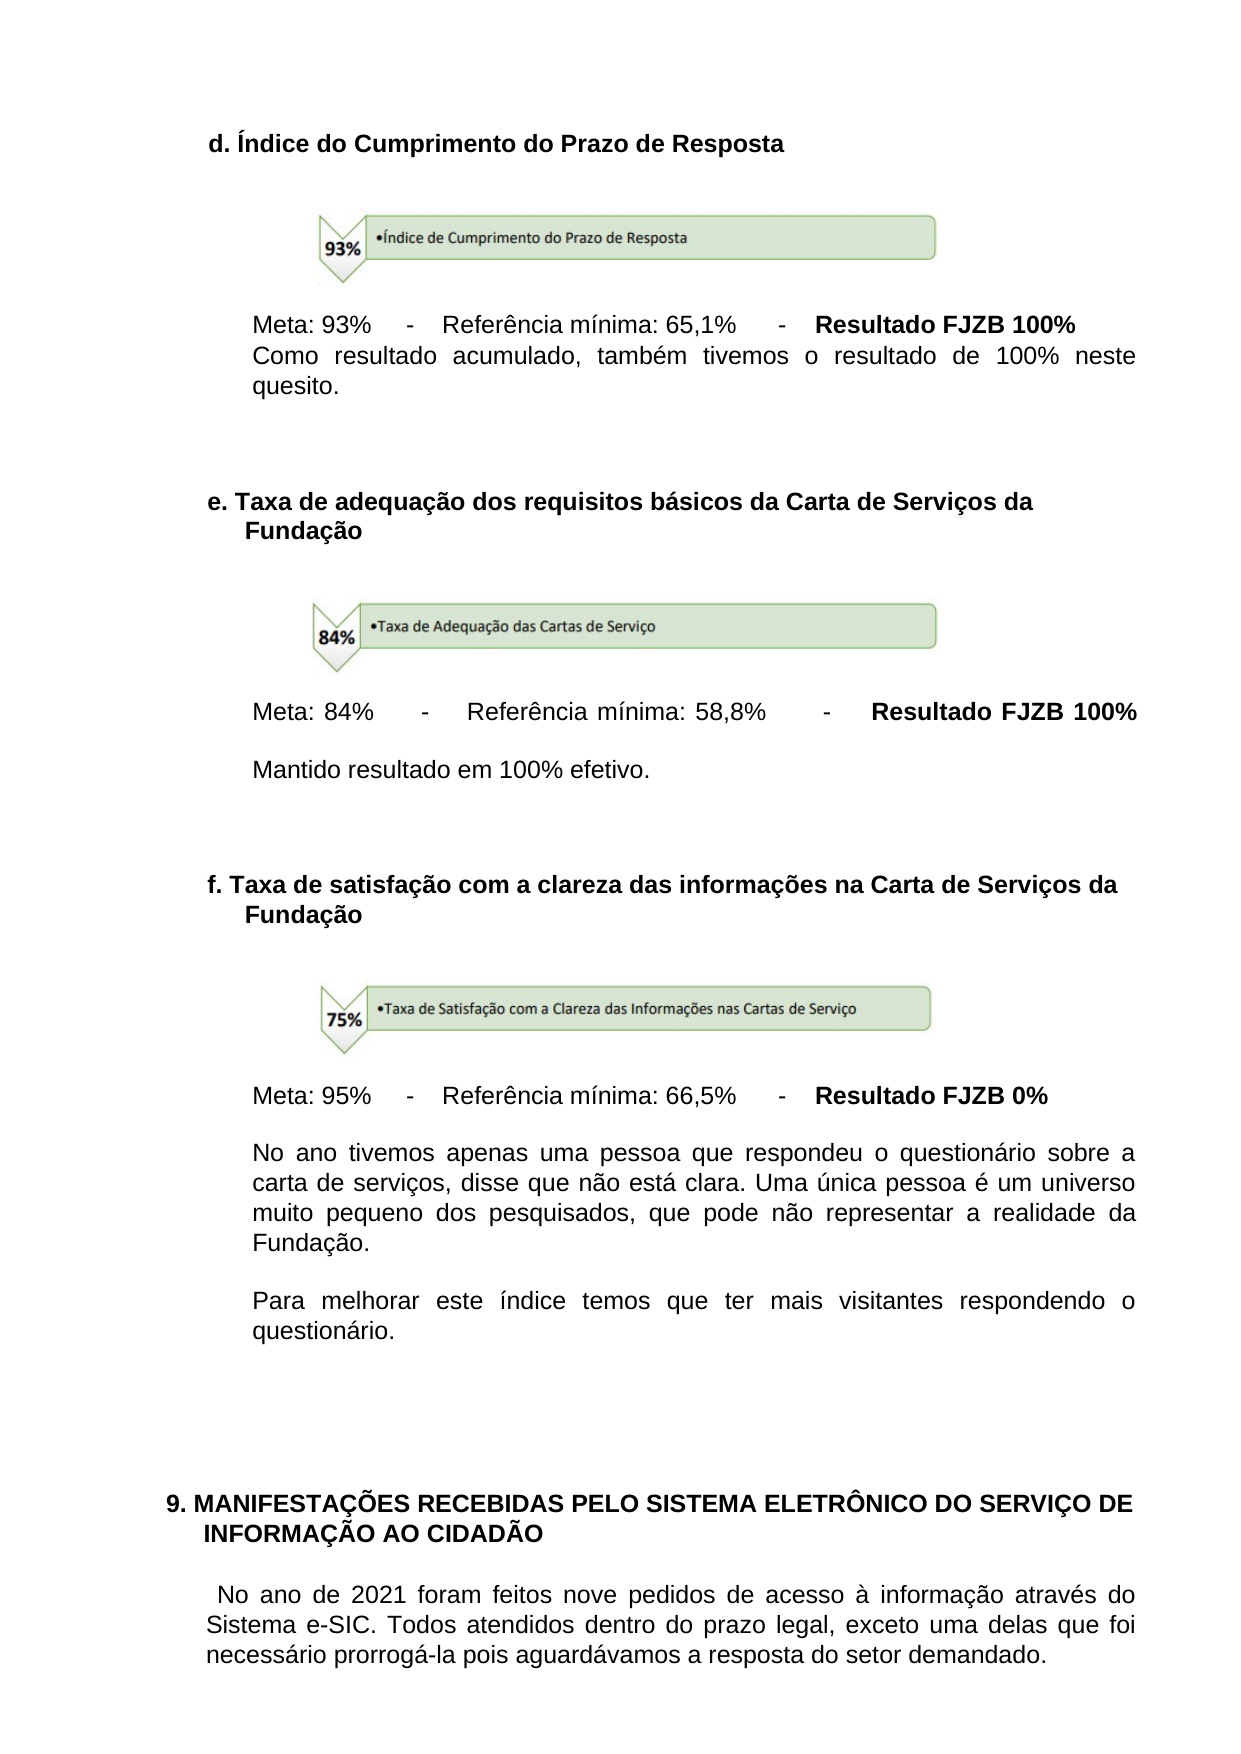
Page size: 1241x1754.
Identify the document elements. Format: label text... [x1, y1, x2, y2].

text Meta: 95% - Referência mínima: 66,5% - Resultado FJZB 0% [252, 1081, 1137, 1109]
subtitle 9. MANIFESTAÇÕES RECEBIDAS PELO SISTEMA ELETRÔNICO DO SERVIÇO DE INFORMAÇÃO AO CIDADÃO [166, 1489, 1146, 1548]
subtitle f. Taxa de satisfação com a clareza das informações na Carta de Serviços da Fundação [207, 870, 1146, 929]
text No ano tivemos apenas uma pessoa que respondeu o questionário sobre a carta de serviços, disse que não está clara. Uma única pessoa é um universo muito pequeno dos pesquisados, que pode não representar a realidade da Fundação. [252, 1138, 1137, 1257]
text Meta: 84% - Referência mínima: 58,8% - Resultado FJZB 100% Mantido resultado em 100% efetivo. [252, 697, 1137, 783]
subtitle d. Índice do Cumprimento do Prazo de Resposta [208, 129, 1146, 157]
text Como resultado acumulado, também tivemos o resultado de 100% neste quesito. [252, 341, 1137, 399]
text Meta: 93% - Referência mínima: 65,1% - Resultado FJZB 100% [252, 311, 1137, 339]
text No ano de 2021 foram feitos nove pedidos de acesso à informação através do Sistema e-SIC. Todos atendidos dentro do prazo legal, exceto uma delas que foi necessário prorrogá-la pois aguardávamos a resposta do setor demandado. [206, 1580, 1137, 1669]
text Para melhorar este índice temos que ter mais visitantes respondendo o questionário. [252, 1286, 1137, 1345]
subtitle e. Taxa de adequação dos requisitos básicos da Carta de Serviços da Fundação [207, 486, 1146, 545]
